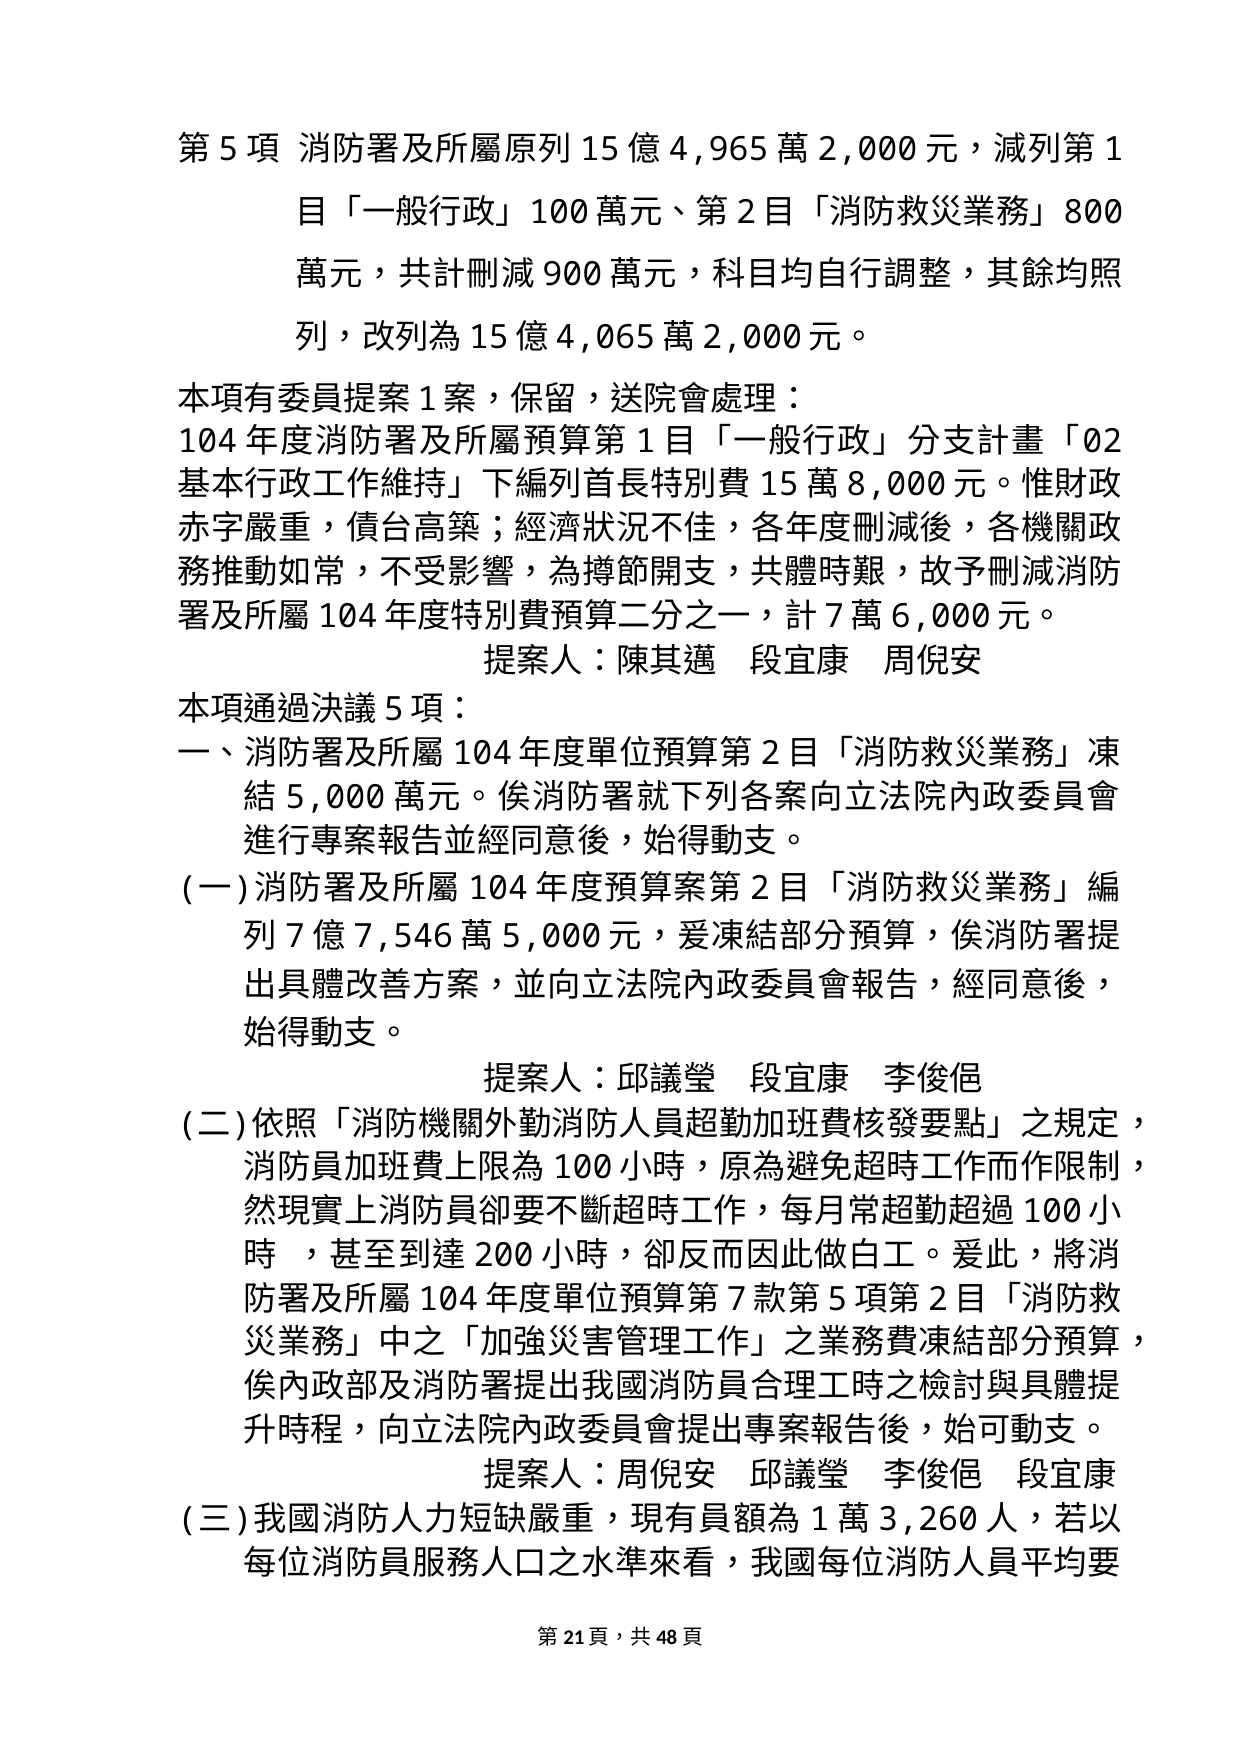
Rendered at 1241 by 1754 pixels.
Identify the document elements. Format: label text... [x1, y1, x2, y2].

text (三)我國消防人力短缺嚴重，現有員額為1萬3,260人，若以每位消防員服務人口之水準來看，我國每位消防人員平均要 [177, 1496, 1122, 1583]
text 本項有委員提案1案，保留，送院會處理： [148, 354, 1122, 417]
text (二)依照「消防機關外勤消防人員超勤加班費核發要點」之規定，消防員加班費上限為100小時，原為避免超時工作而作限制，然現實上消防員卻要不斷超時工作，每月常超勤超過100小時 ，甚至到達200小時，卻反而因此做白工。爰此，將消防署及所屬104年度單位預算第7款第5項第2目「消防救災業務」中之「加強災害管理工作」之業務費凍結部分預算，俟內政部及消防署提出我國消防員合理工時之檢討與具體提升時程，向立法院內政委員會提出專案報告後，始可動支。 [177, 1100, 1122, 1450]
text (一)消防署及所屬104年度預算案第2目「消防救災業務」編列7億7,546萬5,000元，爰凍結部分預算，俟消防署提出具體改善方案，並向立法院內政委員會報告，經同意後，始得動支。 [177, 861, 1122, 1054]
text 提案人：陳其邁 段宜康 周倪安 [133, 636, 1122, 682]
text 第5項 消防署及所屬原列15億4,965萬2,000元，減列第1目「一般行政」100萬元、第2目「消防救災業務」800萬元，共計刪減900萬元，科目均自行調整，其餘均照列，改列為15億4,065萬2,000元。 [177, 104, 1123, 354]
text 一、消防署及所屬104年度單位預算第2目「消防救災業務」凍結5,000萬元。俟消防署就下列各案向立法院內政委員會進行專案報告並經同意後，始得動支。 [177, 729, 1122, 861]
text 本項通過決議5項： [177, 682, 1124, 729]
text 104年度消防署及所屬預算第1目「一般行政」分支計畫「02基本行政工作維持」下編列首長特別費15萬8,000元。惟財政赤字嚴重，債台高築；經濟狀況不佳，各年度刪減後，各機關政務推動如常，不受影響，為撙節開支，共體時艱，故予刪減消防署及所屬104年度特別費預算二分之一，計7萬6,000元。 [177, 417, 1122, 636]
text 提案人：周倪安 邱議瑩 李俊俋 段宜康 [133, 1450, 1122, 1496]
text 提案人：邱議瑩 段宜康 李俊俋 [133, 1054, 1122, 1100]
